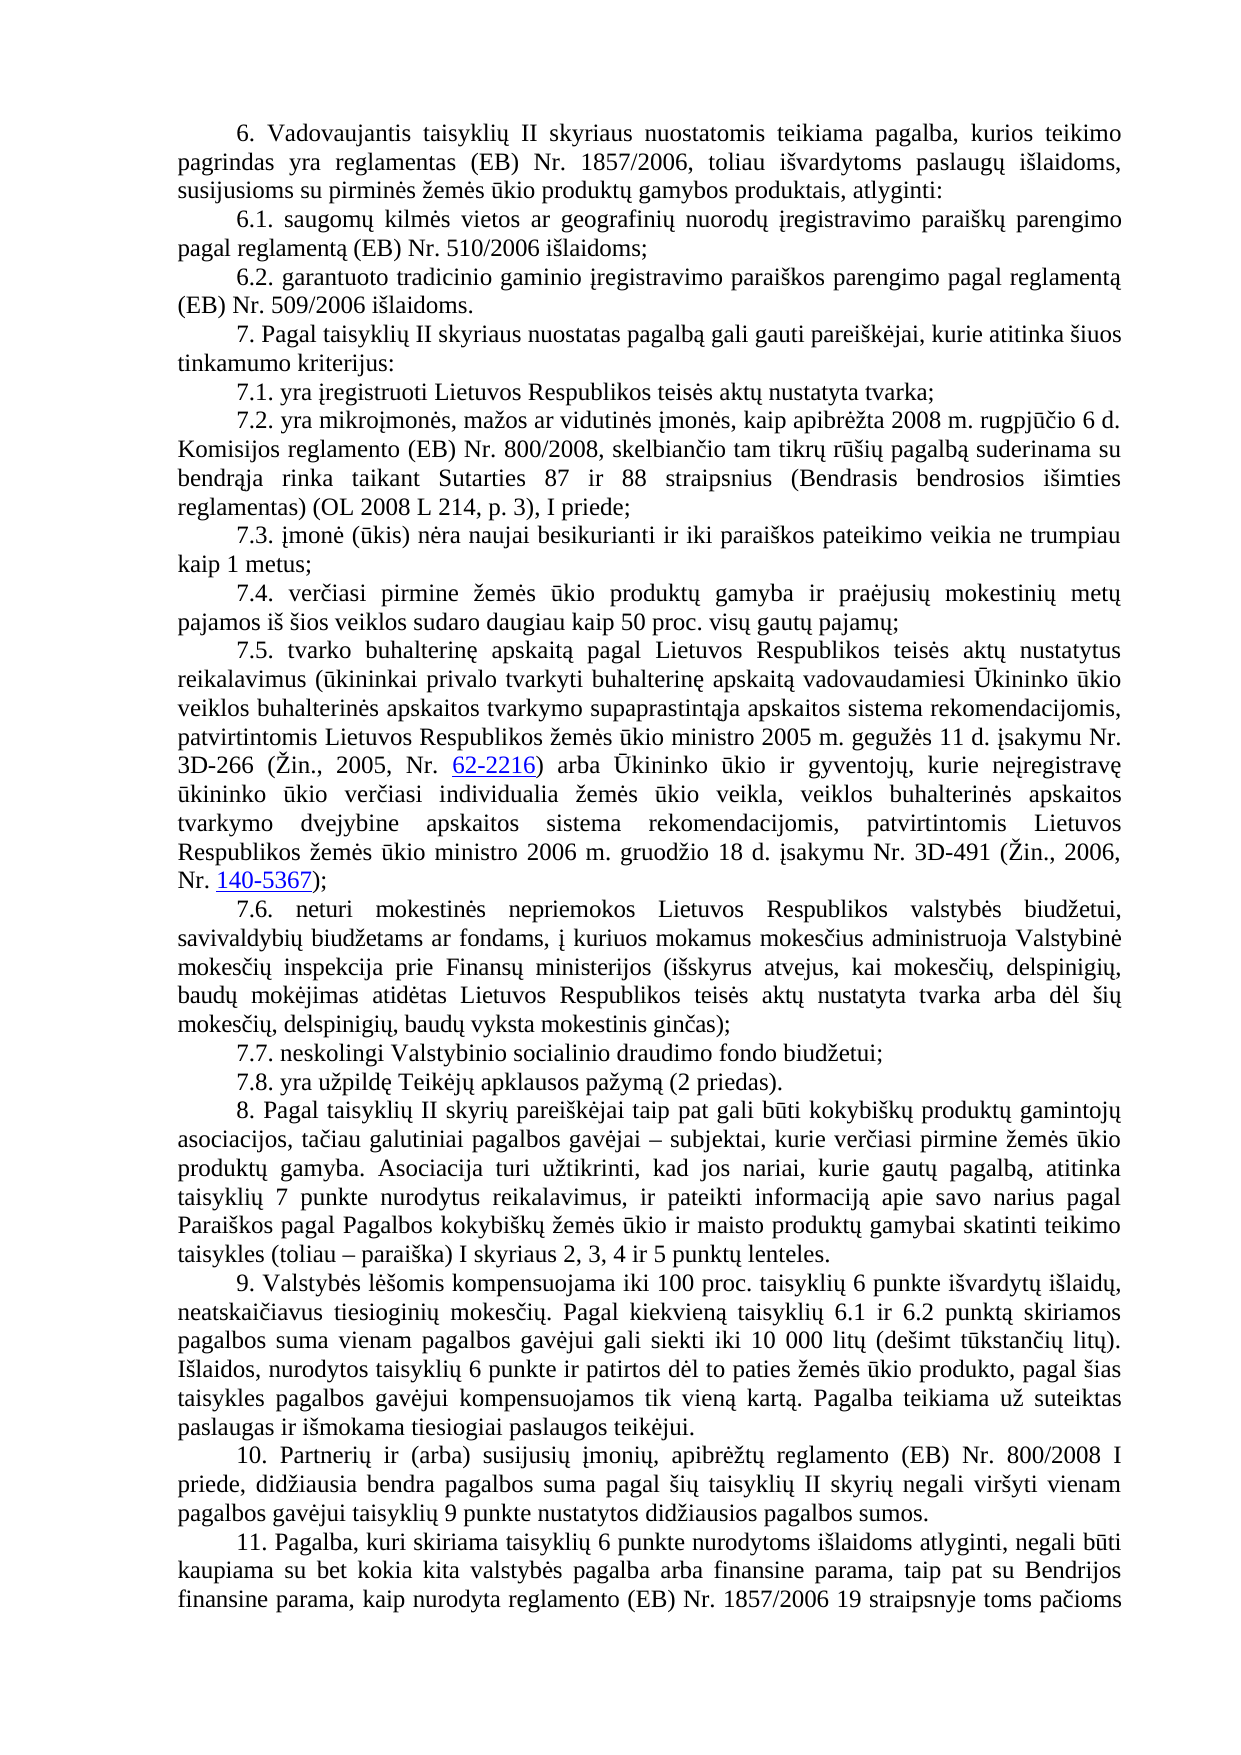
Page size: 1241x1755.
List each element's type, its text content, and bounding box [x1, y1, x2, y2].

text 6.1. saugomų kilmės vietos ar geografinių nuorodų įregistravimo paraiškų parengimo pagal reglamentą (EB) Nr. 510/2006 išlaidoms; [177, 204, 1122, 262]
text 7.6. neturi mokestinės nepriemokos Lietuvos Respublikos valstybės biudžetui, savivaldybių biudžetams ar fondams, į kuriuos mokamus mokesčius administruoja Valstybinė mokesčių inspekcija prie Finansų ministerijos (išskyrus atvejus, kai mokesčių, delspinigių, baudų mokėjimas atidėtas Lietuvos Respublikos teisės aktų nustatyta tvarka arba dėl šių mokesčių, delspinigių, baudų vyksta mokestinis ginčas); [177, 894, 1122, 1038]
text 6. Vadovaujantis taisyklių II skyriaus nuostatomis teikiama pagalba, kurios teikimo pagrindas yra reglamentas (EB) Nr. 1857/2006, toliau išvardytoms paslaugų išlaidoms, susijusioms su pirminės žemės ūkio produktų gamybos produktais, atlyginti: [177, 118, 1122, 204]
text 7.4. verčiasi pirmine žemės ūkio produktų gamyba ir praėjusių mokestinių metų pajamos iš šios veiklos sudaro daugiau kaip 50 proc. visų gautų pajamų; [177, 578, 1122, 636]
text 7.5. tvarko buhalterinę apskaitą pagal Lietuvos Respublikos teisės aktų nustatytus reikalavimus (ūkininkai privalo tvarkyti buhalterinę apskaitą vadovaudamiesi Ūkininko ūkio veiklos buhalterinės apskaitos tvarkymo supaprastintąja apskaitos sistema rekomendacijomis, patvirtintomis Lietuvos Respublikos žemės ūkio ministro 2005 m. gegužės 11 d. įsakymu Nr. 3D-266 (Žin., 2005, Nr. 62-2216) arba Ūkininko ūkio ir gyventojų, kurie neįregistravę ūkininko ūkio verčiasi individualia žemės ūkio veikla, veiklos buhalterinės apskaitos tvarkymo dvejybine apskaitos sistema rekomendacijomis, patvirtintomis Lietuvos Respublikos žemės ūkio ministro 2006 m. gruodžio 18 d. įsakymu Nr. 3D-491 (Žin., 2006, Nr. 140-5367); [177, 636, 1122, 894]
text 7.1. yra įregistruoti Lietuvos Respublikos teisės aktų nustatyta tvarka; [177, 377, 1122, 406]
text 7. Pagal taisyklių II skyriaus nuostatas pagalbą gali gauti pareiškėjai, kurie atitinka šiuos tinkamumo kriterijus: [177, 319, 1122, 377]
text 10. Partnerių ir (arba) susijusių įmonių, apibrėžtų reglamento (EB) Nr. 800/2008 I priede, didžiausia bendra pagalbos suma pagal šių taisyklių II skyrių negali viršyti vienam pagalbos gavėjui taisyklių 9 punkte nustatytos didžiausios pagalbos sumos. [177, 1441, 1122, 1527]
text 7.8. yra užpildę Teikėjų apklausos pažymą (2 priedas). [177, 1067, 1122, 1096]
text 9. Valstybės lėšomis kompensuojama iki 100 proc. taisyklių 6 punkte išvardytų išlaidų, neatskaičiavus tiesioginių mokesčių. Pagal kiekvieną taisyklių 6.1 ir 6.2 punktą skiriamos pagalbos suma vienam pagalbos gavėjui gali siekti iki 10 000 litų (dešimt tūkstančių litų). Išlaidos, nurodytos taisyklių 6 punkte ir patirtos dėl to paties žemės ūkio produkto, pagal šias taisykles pagalbos gavėjui kompensuojamos tik vieną kartą. Pagalba teikiama už suteiktas paslaugas ir išmokama tiesiogiai paslaugos teikėjui. [177, 1268, 1122, 1441]
text 8. Pagal taisyklių II skyrių pareiškėjai taip pat gali būti kokybiškų produktų gamintojų asociacijos, tačiau galutiniai pagalbos gavėjai – subjektai, kurie verčiasi pirmine žemės ūkio produktų gamyba. Asociacija turi užtikrinti, kad jos nariai, kurie gautų pagalbą, atitinka taisyklių 7 punkte nurodytus reikalavimus, ir pateikti informaciją apie savo narius pagal Paraiškos pagal Pagalbos kokybiškų žemės ūkio ir maisto produktų gamybai skatinti teikimo taisykles (toliau – paraiška) I skyriaus 2, 3, 4 ir 5 punktų lenteles. [177, 1096, 1122, 1268]
text 11. Pagalba, kuri skiriama taisyklių 6 punkte nurodytoms išlaidoms atlyginti, negali būti kaupiama su bet kokia kita valstybės pagalba arba finansine parama, taip pat su Bendrijos finansine parama, kaip nurodyta reglamento (EB) Nr. 1857/2006 19 straipsnyje toms pačioms [177, 1527, 1122, 1613]
text 6.2. garantuoto tradicinio gaminio įregistravimo paraiškos parengimo pagal reglamentą (EB) Nr. 509/2006 išlaidoms. [177, 262, 1122, 319]
text 7.7. neskolingi Valstybinio socialinio draudimo fondo biudžetui; [177, 1038, 1122, 1067]
text 7.3. įmonė (ūkis) nėra naujai besikurianti ir iki paraiškos pateikimo veikia ne trumpiau kaip 1 metus; [177, 521, 1122, 578]
text 7.2. yra mikroįmonės, mažos ar vidutinės įmonės, kaip apibrėžta 2008 m. rugpjūčio 6 d. Komisijos reglamento (EB) Nr. 800/2008, skelbiančio tam tikrų rūšių pagalbą suderinama su bendrąja rinka taikant Sutarties 87 ir 88 straipsnius (Bendrasis bendrosios išimties reglamentas) (OL 2008 L 214, p. 3), I priede; [177, 406, 1122, 521]
